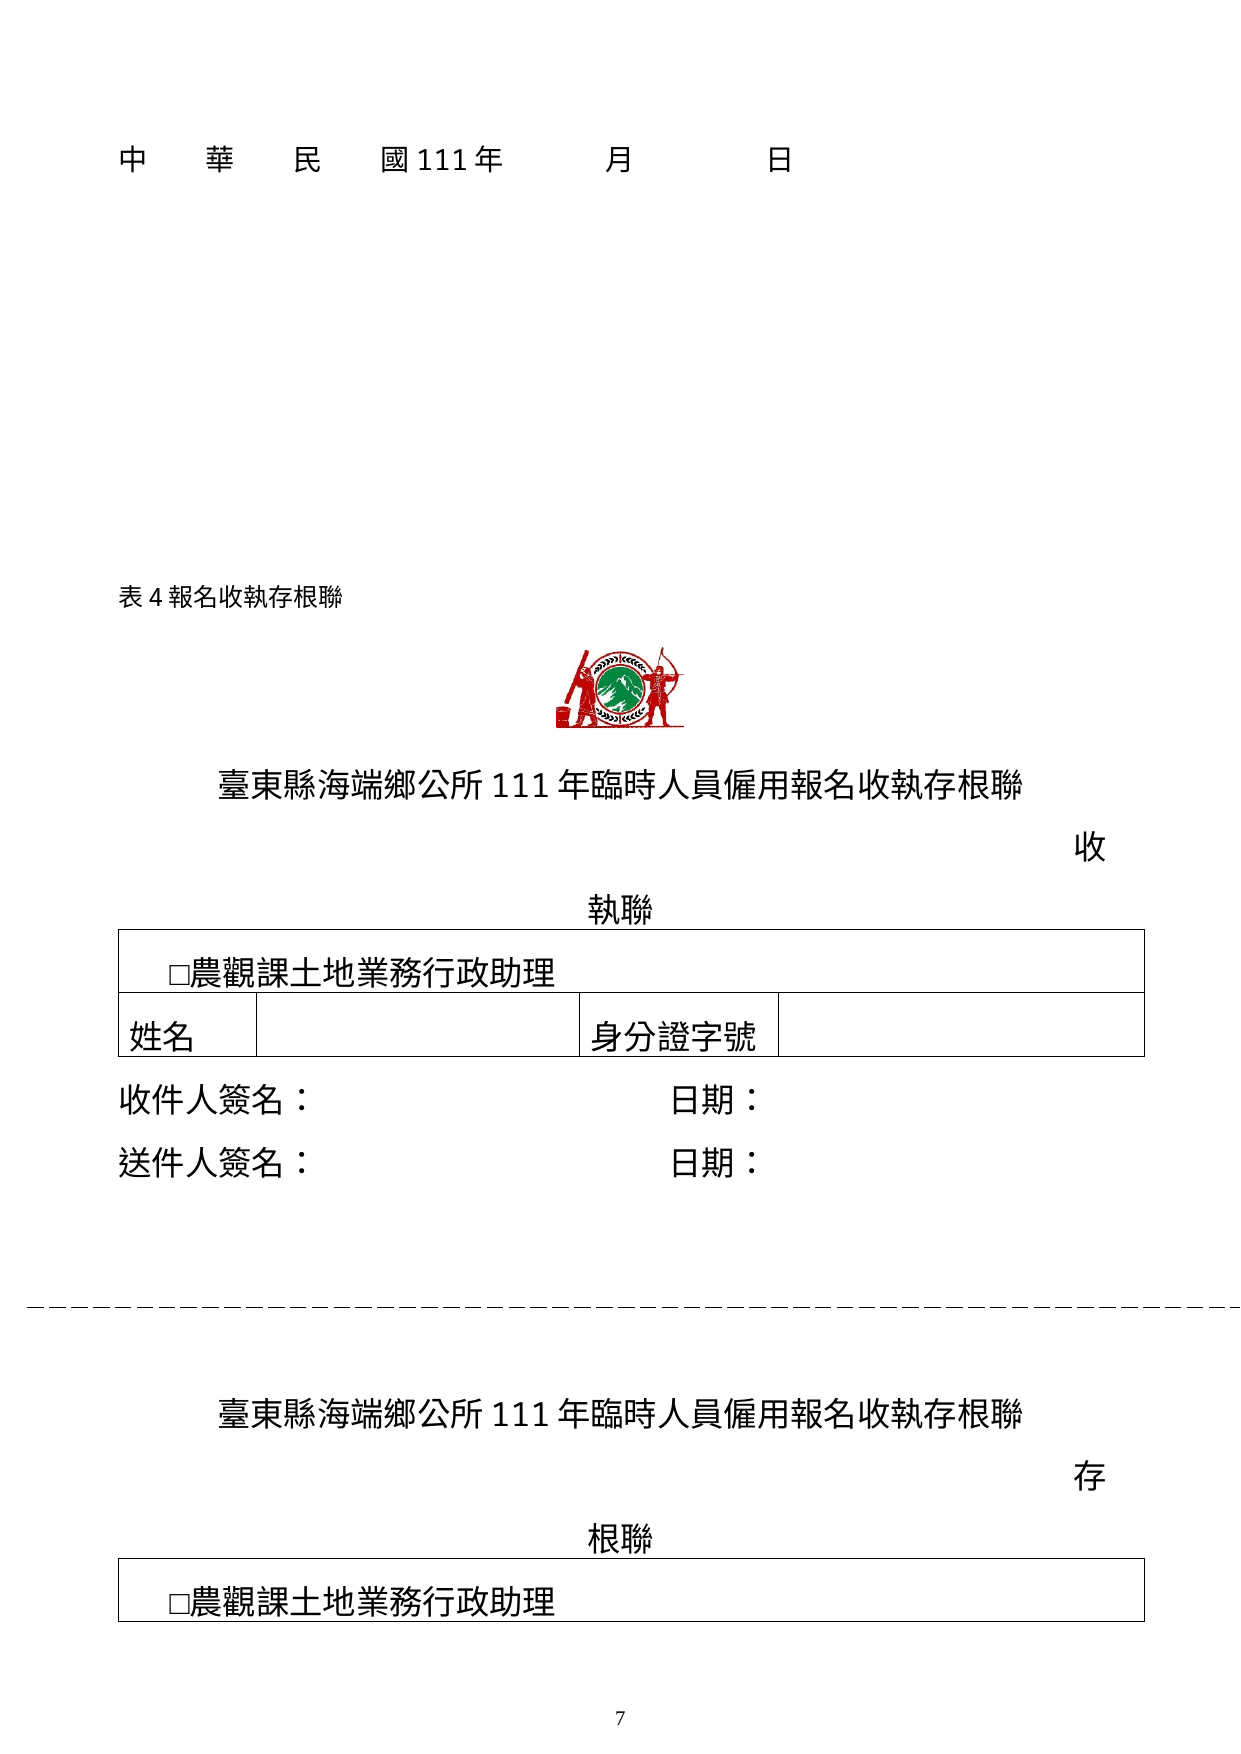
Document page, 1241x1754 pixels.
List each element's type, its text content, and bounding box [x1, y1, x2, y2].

text 收件人簽名： 日期： [118, 1057, 1122, 1119]
table_cell [779, 993, 1144, 1056]
text 臺東縣海端鄉公所111年臨時人員僱用報名收執存根聯 [118, 741, 1122, 803]
table_cell 身分證字號 [580, 993, 778, 1056]
table_header [27, 1307, 1240, 1370]
table_header □農觀課土地業務行政助理 [119, 930, 1144, 992]
text 收執聯 [118, 803, 1122, 928]
text 表4報名收執存根聯 [118, 553, 1122, 616]
text 存根聯 [118, 1433, 1122, 1558]
text 送件人簽名： 日期： [118, 1119, 1122, 1182]
table_header □農觀課土地業務行政助理 [119, 1559, 1144, 1621]
text 臺東縣海端鄉公所111年臨時人員僱用報名收執存根聯 [118, 1370, 1122, 1433]
table_cell [257, 993, 579, 1056]
text 中 華 民 國111年 月 日 [118, 116, 1122, 178]
table_cell 姓名 [119, 993, 256, 1056]
